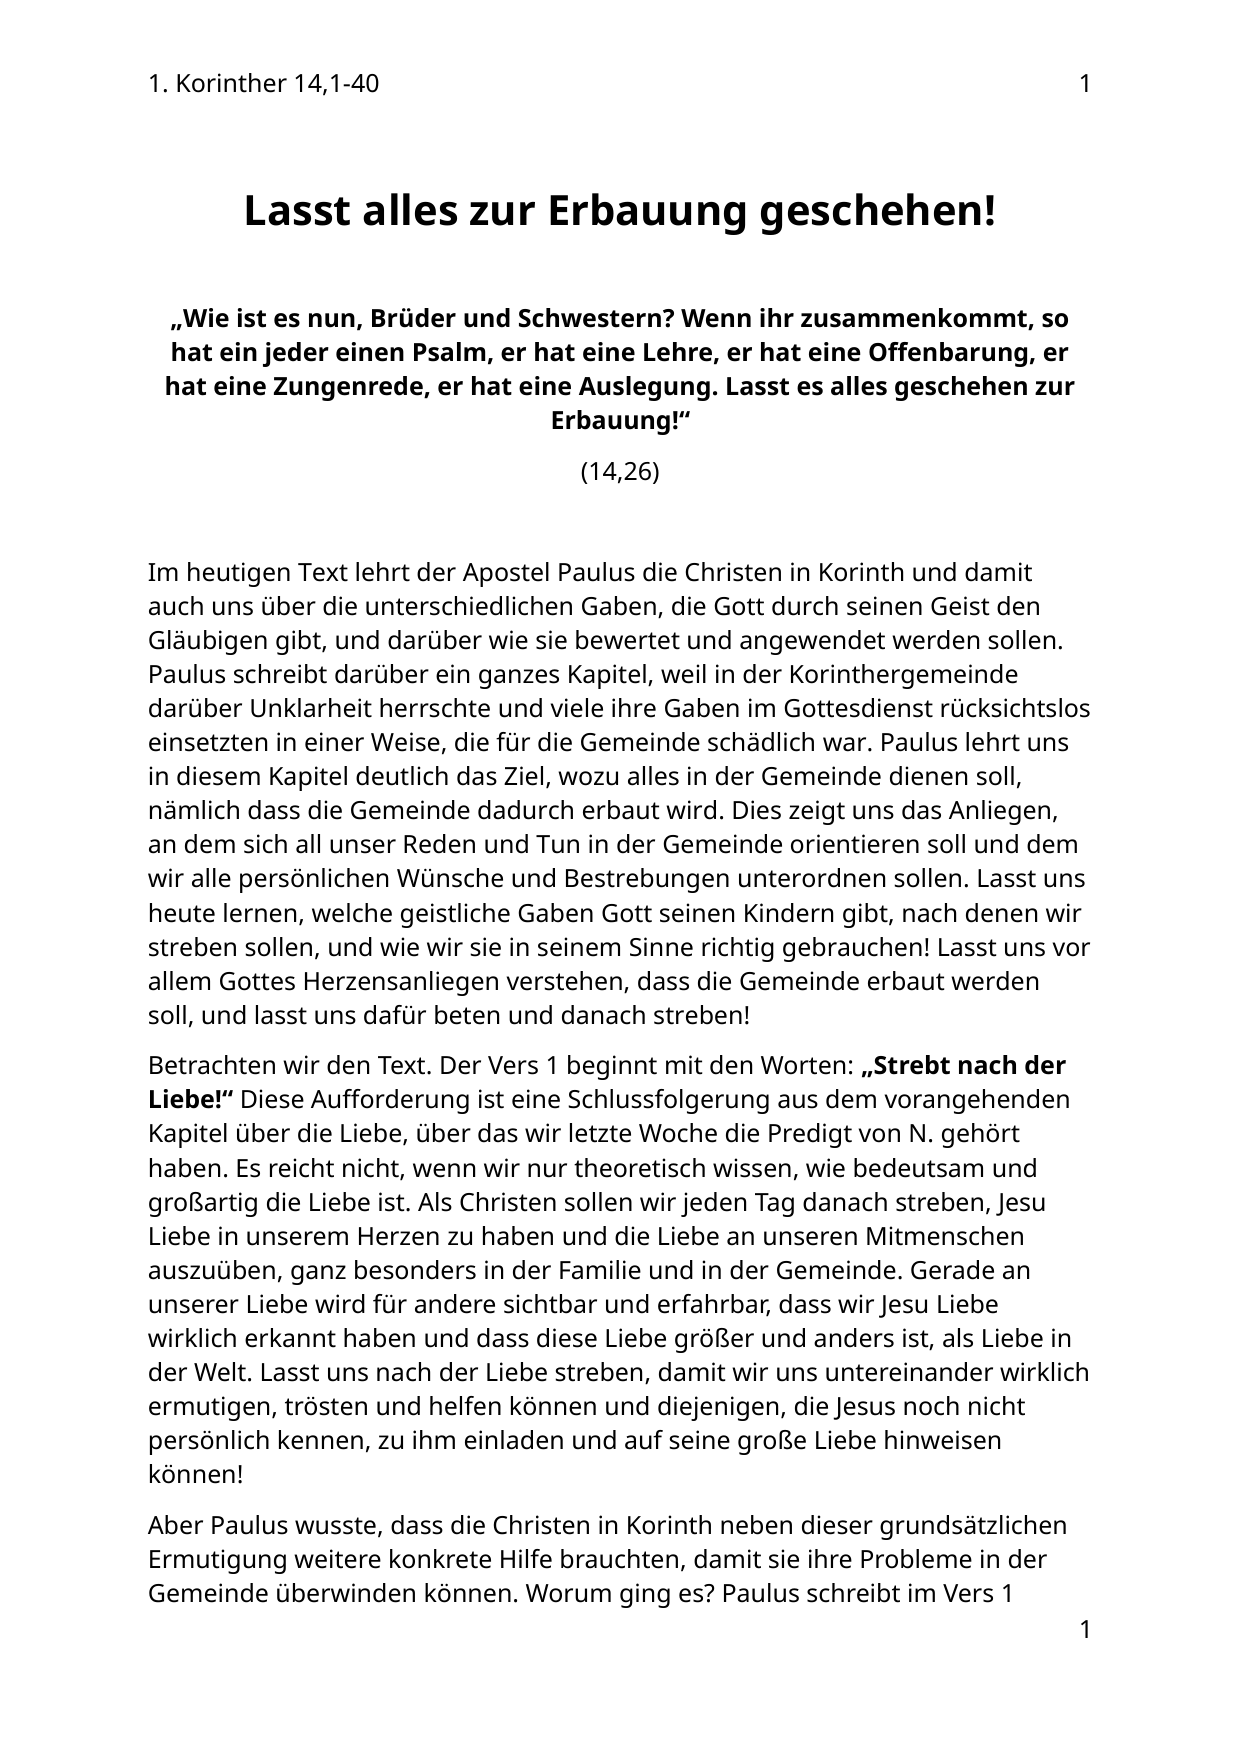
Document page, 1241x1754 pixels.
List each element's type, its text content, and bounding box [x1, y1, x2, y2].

text Im heutigen Text lehrt der Apostel Paulus die Christen in Korinth und damit auch uns über die unterschiedlichen Gaben, die Gott durch seinen Geist den Gläubigen gibt, und darüber wie sie bewertet und angewendet werden sollen. Paulus schreibt darüber ein ganzes Kapitel, weil in der Korinthergemeinde darüber Unklarheit herrschte und viele ihre Gaben im Gottesdienst rücksichtslos einsetzten in einer Weise, die für die Gemeinde schädlich war. Paulus lehrt uns in diesem Kapitel deutlich das Ziel, wozu alles in der Gemeinde dienen soll, nämlich dass die Gemeinde dadurch erbaut wird. Dies zeigt uns das Anliegen, an dem sich all unser Reden und Tun in der Gemeinde orientieren soll und dem wir alle persönlichen Wünsche und Bestrebungen unterordnen sollen. Lasst uns heute lernen, welche geistliche Gaben Gott seinen Kindern gibt, nach denen wir streben sollen, und wie wir sie in seinem Sinne richtig gebrauchen! Lasst uns vor allem Gottes Herzensanliegen verstehen, dass die Gemeinde erbaut werden soll, und lasst uns dafür beten und danach streben! [148, 554, 1093, 1031]
text Betrachten wir den Text. Der Vers 1 beginnt mit den Worten: „Strebt nach der Liebe!“ Diese Aufforderung ist eine Schlussfolgerung aus dem vorangehenden Kapitel über die Liebe, über das wir letzte Woche die Predigt von N. gehört haben. Es reicht nicht, wenn wir nur theoretisch wissen, wie bedeutsam und großartig die Liebe ist. Als Christen sollen wir jeden Tag danach streben, Jesu Liebe in unserem Herzen zu haben und die Liebe an unseren Mitmenschen auszuüben, ganz besonders in der Familie und in der Gemeinde. Gerade an unserer Liebe wird für andere sichtbar und erfahrbar, dass wir Jesu Liebe wirklich erkannt haben und dass diese Liebe größer und anders ist, als Liebe in der Welt. Lasst uns nach der Liebe streben, damit wir uns untereinander wirklich ermutigen, trösten und helfen können und diejenigen, die Jesus noch nicht persönlich kennen, zu ihm einladen und auf seine große Liebe hinweisen können! [148, 1048, 1093, 1491]
text Aber Paulus wusste, dass die Christen in Korinth neben dieser grundsätzlichen Ermutigung weitere konkrete Hilfe brauchten, damit sie ihre Probleme in der Gemeinde überwinden können. Worum ging es? Paulus schreibt im Vers 1 [148, 1507, 1093, 1609]
text Lasst alles zur Erbauung geschehen! [148, 181, 1093, 238]
text (14,26) [148, 453, 1093, 487]
text „Wie ist es nun, Brüder und Schwestern? Wenn ihr zusammenkommt, so hat ein jeder einen Psalm, er hat eine Lehre, er hat eine Offenbarung, er hat eine Zungenrede, er hat eine Auslegung. Lasst es alles geschehen zur Erbauung!“ [148, 301, 1093, 437]
